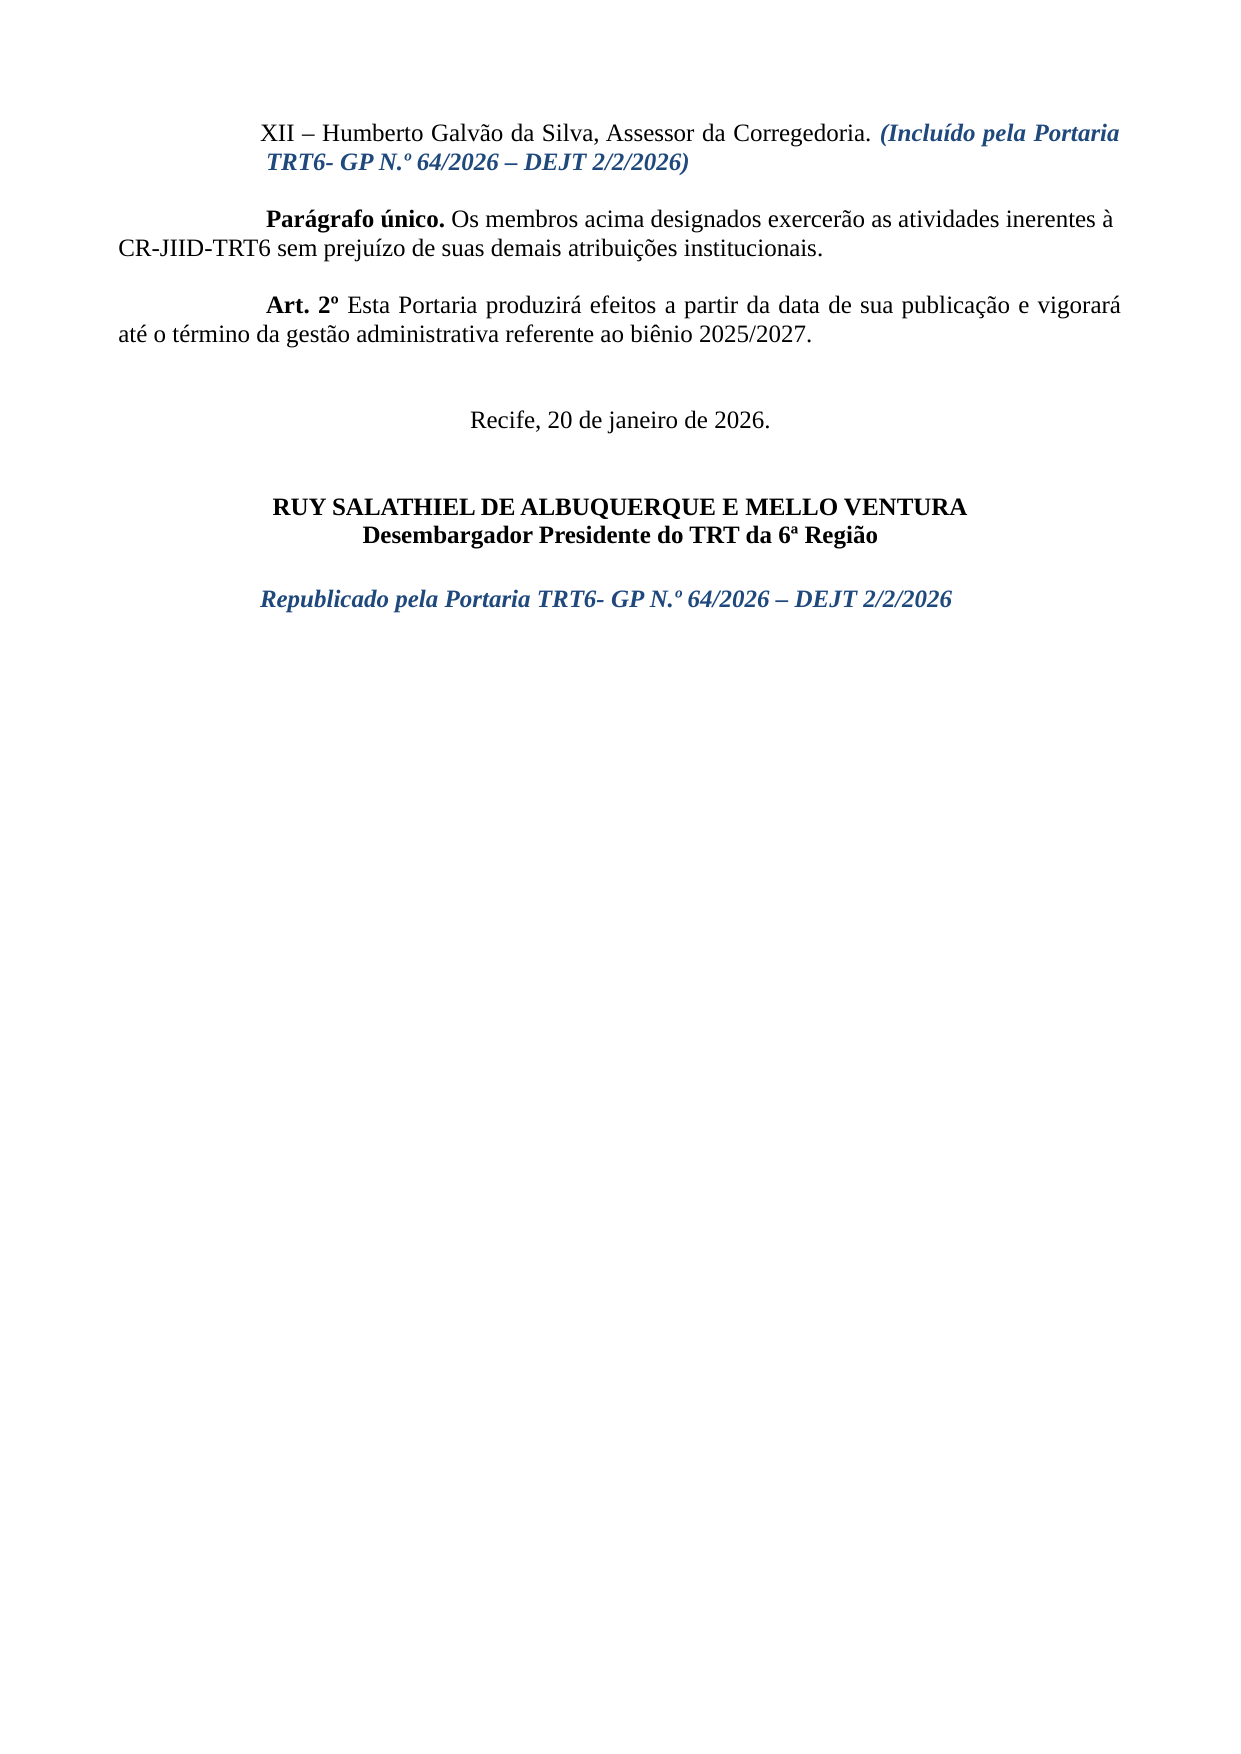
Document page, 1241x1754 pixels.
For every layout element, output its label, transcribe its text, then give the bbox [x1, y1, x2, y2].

text Republicado pela Portaria TRT6- GP N.º 64/2026 – DEJT 2/2/2026 [260, 584, 1122, 613]
text Recife, 20 de janeiro de 2026. [118, 406, 1122, 434]
text Parágrafo único. Os membros acima designados exercerão as atividades inerentes à CR-JIID-TRT6 sem prejuízo de suas demais atribuições institucionais. [118, 204, 1122, 262]
text Desembargador Presidente do TRT da 6ª Região [118, 521, 1122, 549]
text Art. 2º Esta Portaria produzirá efeitos a partir da data de sua publicação e vigorará até o término da gestão administrativa referente ao biênio 2025/2027. [118, 291, 1122, 348]
text XII – Humberto Galvão da Silva, Assessor da Corregedoria. (Incluído pela Portaria TRT6- GP N.º 64/2026 – DEJT 2/2/2026) [260, 118, 1122, 176]
text RUY SALATHIEL DE ALBUQUERQUE E MELLO VENTURA [118, 492, 1122, 521]
